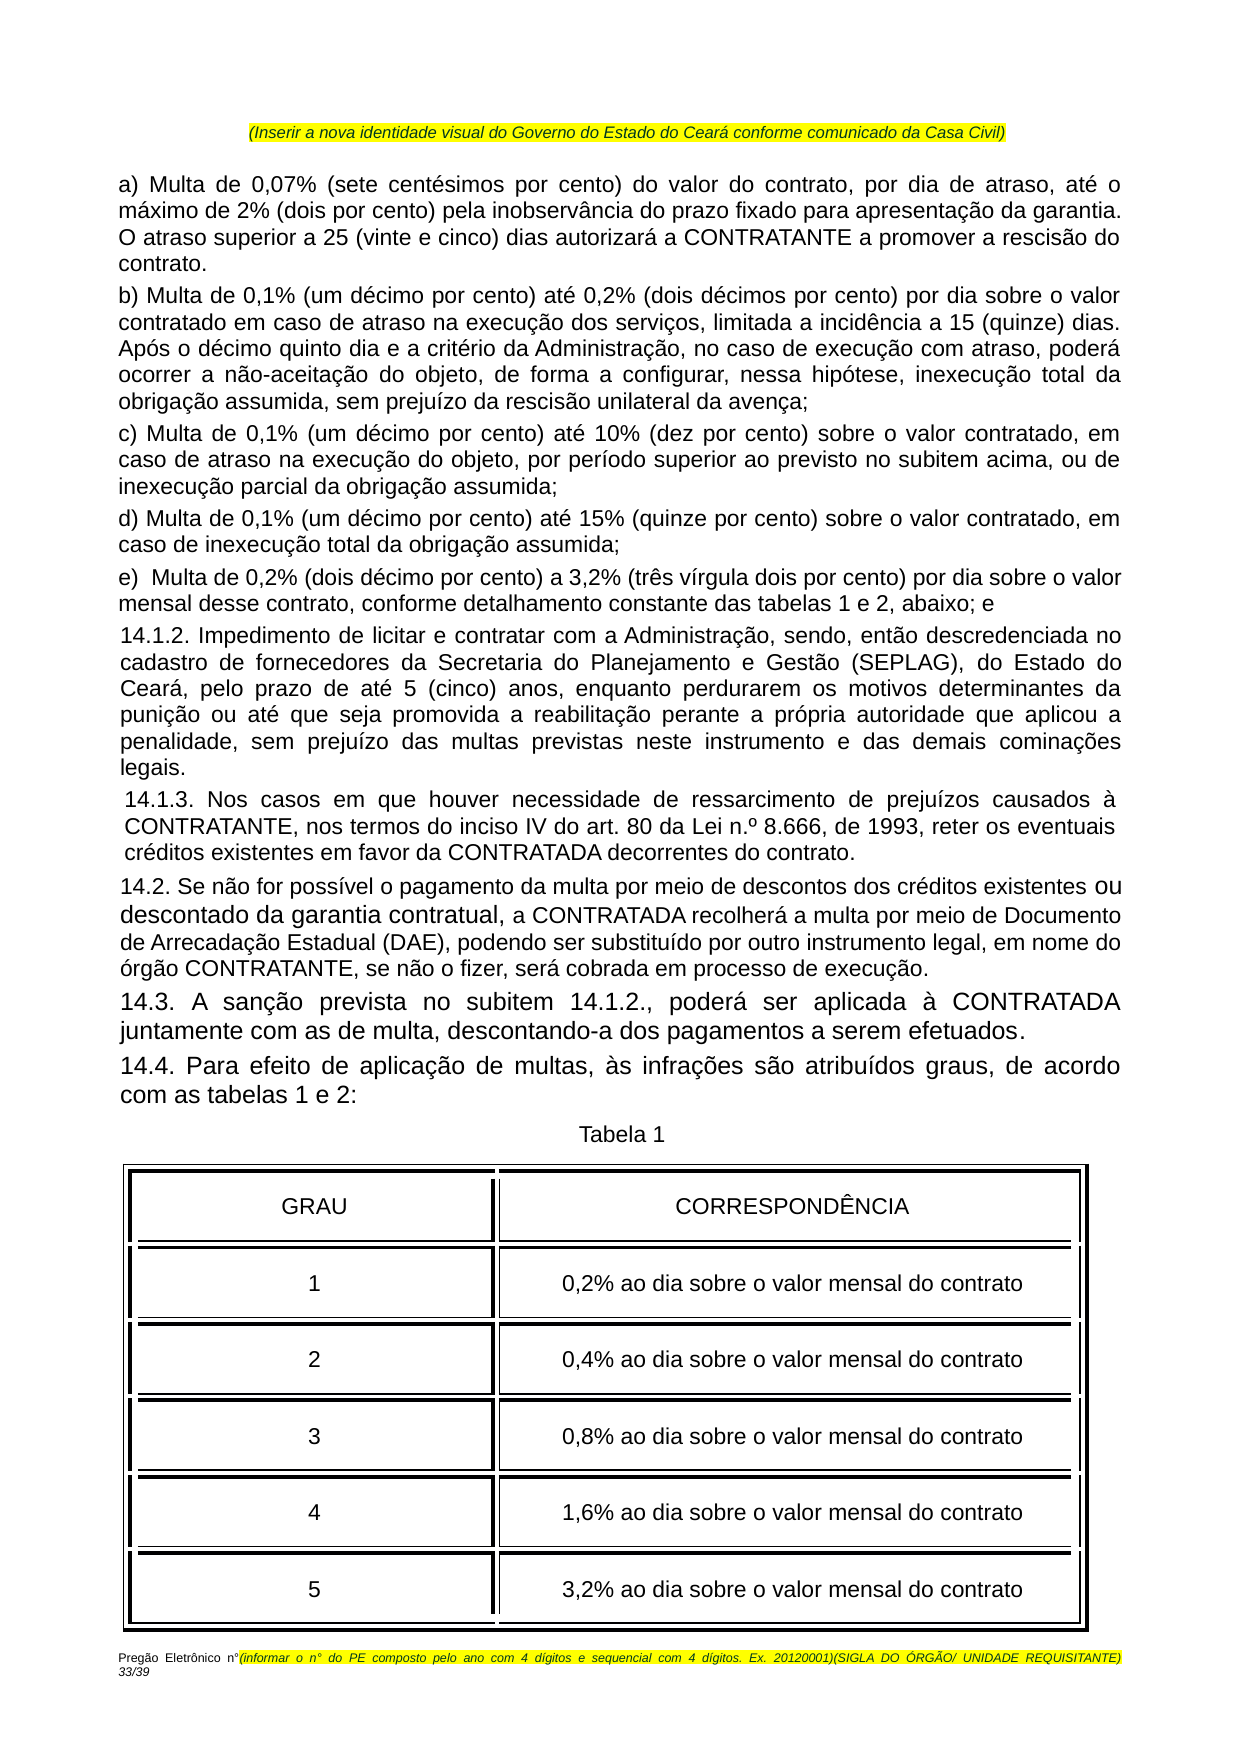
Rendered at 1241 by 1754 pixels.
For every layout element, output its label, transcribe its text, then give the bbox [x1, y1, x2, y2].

text 14.2. Se não for possível o pagamento da multa por meio de descontos dos créditos existentes ou descontado da garantia contratual, a CONTRATADA recolherá a multa por meio de Documento de Arrecadação Estadual (DAE), podendo ser substituído por outro instrumento legal, em nome do órgão CONTRATANTE, se não o fizer, será cobrada em processo de execução. [120, 871, 1122, 981]
text d) Multa de 0,1% (um décimo por cento) até 15% (quinze por cento) sobre o valor contratado, em caso de inexecução total da obrigação assumida; [118, 505, 1122, 558]
table_cell 1 [128, 1240, 496, 1316]
text a) Multa de 0,07% (sete centésimos por cento) do valor do contrato, por dia de atraso, até o máximo de 2% (dois por cento) pela inobservância do prazo fixado para apresentação da garantia. O atraso superior a 25 (vinte e cinco) dias autorizará a CONTRATANTE a promover a rescisão do contrato. [118, 171, 1122, 276]
table_cell 0,8% ao dia sobre o valor mensal do contrato [496, 1393, 1084, 1469]
table_cell 2 [128, 1316, 496, 1393]
table_cell 3,2% ao dia sobre o valor mensal do contrato [496, 1546, 1084, 1622]
table_cell 1,6% ao dia sobre o valor mensal do contrato [496, 1469, 1084, 1546]
table_cell 0,4% ao dia sobre o valor mensal do contrato [496, 1316, 1084, 1393]
table_header GRAU [128, 1165, 496, 1240]
table_cell 5 [128, 1546, 496, 1622]
text c) Multa de 0,1% (um décimo por cento) até 10% (dez por cento) sobre o valor contratado, em caso de atraso na execução do objeto, por período superior ao previsto no subitem acima, ou de inexecução parcial da obrigação assumida; [118, 420, 1122, 499]
text Tabela 1 [118, 1121, 1125, 1147]
table_cell 4 [128, 1469, 496, 1546]
text 14.4. Para efeito de aplicação de multas, às infrações são atribuídos graus, de acordo com as tabelas 1 e 2: [120, 1051, 1122, 1108]
table_header CORRESPONDÊNCIA [496, 1165, 1084, 1240]
text e) Multa de 0,2% (dois décimo por cento) a 3,2% (três vírgula dois por cento) por dia sobre o valor mensal desse contrato, conforme detalhamento constante das tabelas 1 e 2, abaixo; e [118, 563, 1122, 616]
table_cell 3 [128, 1393, 496, 1469]
text 14.3. A sanção prevista no subitem 14.1.2., poderá ser aplicada à CONTRATADA juntamente com as de multa, descontando-a dos pagamentos a serem efetuados. [120, 987, 1122, 1045]
text 14.1.3. Nos casos em que houver necessidade de ressarcimento de prejuízos causados à CONTRATANTE, nos termos do inciso IV do art. 80 da Lei n.º 8.666, de 1993, reter os eventuais créditos existentes em favor da CONTRATADA decorrentes do contrato. [124, 786, 1116, 865]
text b) Multa de 0,1% (um décimo por cento) até 0,2% (dois décimos por cento) por dia sobre o valor contratado em caso de atraso na execução dos serviços, limitada a incidência a 15 (quinze) dias. Após o décimo quinto dia e a critério da Administração, no caso de execução com atraso, poderá ocorrer a não-aceitação do objeto, de forma a configurar, nessa hipótese, inexecução total da obrigação assumida, sem prejuízo da rescisão unilateral da avença; [118, 282, 1122, 414]
table_cell 0,2% ao dia sobre o valor mensal do contrato [496, 1240, 1084, 1316]
text 14.1.2. Impedimento de licitar e contratar com a Administração, sendo, então descredenciada no cadastro de fornecedores da Secretaria do Planejamento e Gestão (SEPLAG), do Estado do Ceará, pelo prazo de até 5 (cinco) anos, enquanto perdurarem os motivos determinantes da punição ou até que seja promovida a reabilitação perante a própria autoridade que aplicou a penalidade, sem prejuízo das multas previstas neste instrumento e das demais cominações legais. [120, 622, 1122, 780]
